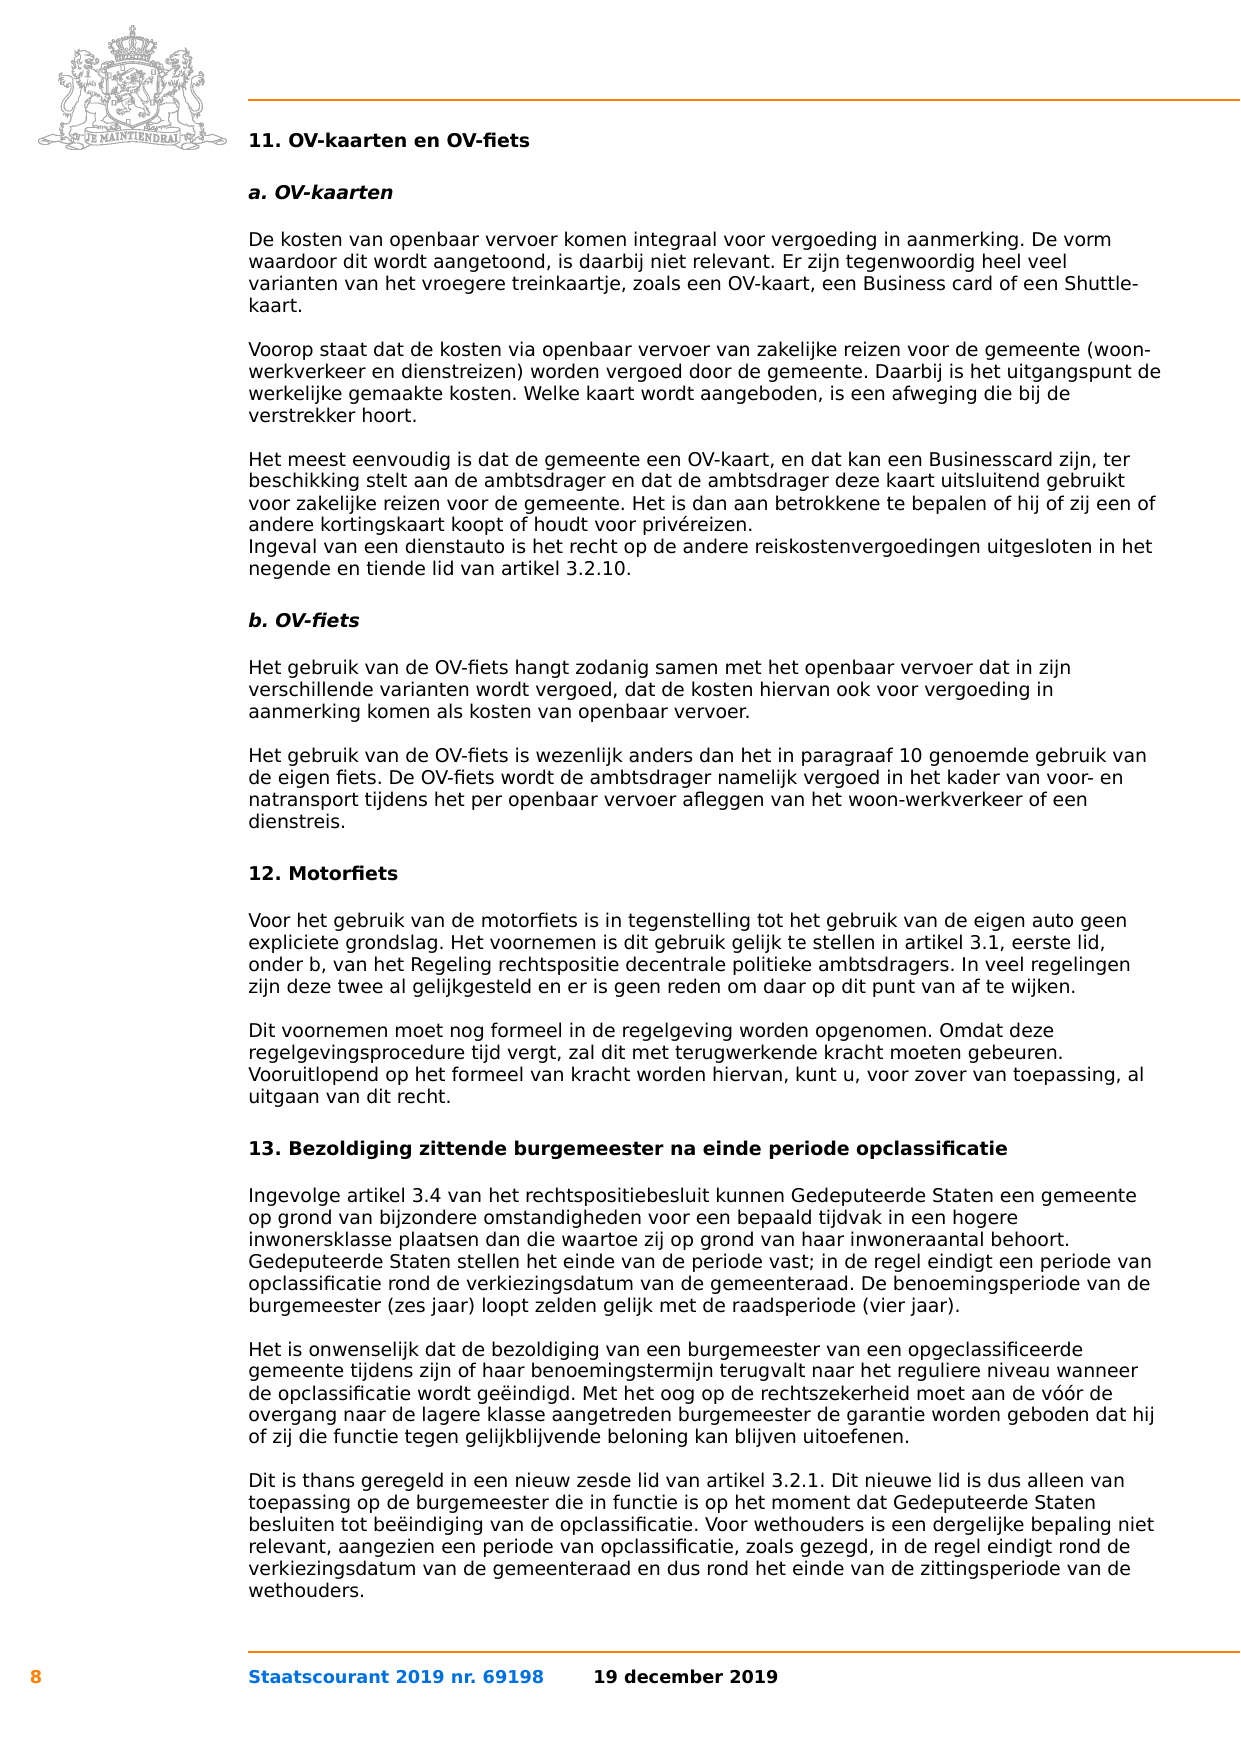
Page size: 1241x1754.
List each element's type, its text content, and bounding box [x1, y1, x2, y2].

text Voorop staat dat de kosten via openbaar vervoer van zakelijke reizen voor de gemeente (woon-werkverkeer en dienstreizen) worden vergoed door de gemeente. Daarbij is het uitgangspunt de werkelijke gemaakte kosten. Welke kaart wordt aangeboden, is een afweging die bij de verstrekker hoort. [248, 339, 1163, 427]
subtitle 11. OV-kaarten en OV-fiets [248, 130, 1163, 152]
text De kosten van openbaar vervoer komen integraal voor vergoeding in aanmerking. De vorm waardoor dit wordt aangetoond, is daarbij niet relevant. Er zijn tegenwoordig heel veel varianten van het vroegere treinkaartje, zoals een OV-kaart, een Business card of een Shuttle-kaart. [248, 229, 1163, 317]
text Het gebruik van de OV-fiets is wezenlijk anders dan het in paragraaf 10 genoemde gebruik van de eigen fiets. De OV-fiets wordt de ambtsdrager namelijk vergoed in het kader van voor- en natransport tijdens het per openbaar vervoer afleggen van het woon-werkverkeer of een dienstreis. [248, 745, 1163, 833]
picture [38, 25, 227, 150]
subtitle b. OV-fiets [248, 610, 1163, 632]
text Het meest eenvoudig is dat de gemeente een OV-kaart, en dat kan een Businesscard zijn, ter beschikking stelt aan de ambtsdrager en dat de ambtsdrager deze kaart uitsluitend gebruikt voor zakelijke reizen voor de gemeente. Het is dan aan betrokkene te bepalen of hij of zij een of andere kortingskaart koopt of houdt voor privéreizen. [248, 448, 1163, 536]
text Het gebruik van de OV-fiets hangt zodanig samen met het openbaar vervoer dat in zijn verschillende varianten wordt vergoed, dat de kosten hiervan ook voor vergoeding in aanmerking komen als kosten van openbaar vervoer. [248, 657, 1163, 723]
subtitle 12. Motorfiets [248, 863, 1163, 885]
text Voor het gebruik van de motorfiets is in tegenstelling tot het gebruik van de eigen auto geen expliciete grondslag. Het voornemen is dit gebruik gelijk te stellen in artikel 3.1, eerste lid, onder b, van het Regeling rechtspositie decentrale politieke ambtsdragers. In veel regelingen zijn deze twee al gelijkgesteld en er is geen reden om daar op dit punt van af te wijken. [248, 910, 1163, 998]
text Dit voornemen moet nog formeel in de regelgeving worden opgenomen. Omdat deze regelgevingsprocedure tijd vergt, zal dit met terugwerkende kracht moeten gebeuren. Vooruitlopend op het formeel van kracht worden hiervan, kunt u, voor zover van toepassing, al uitgaan van dit recht. [248, 1020, 1163, 1108]
text Dit is thans geregeld in een nieuw zesde lid van artikel 3.2.1. Dit nieuwe lid is dus alleen van toepassing op de burgemeester die in functie is op het moment dat Gedeputeerde Staten besluiten tot beëindiging van de opclassificatie. Voor wethouders is een dergelijke bepaling niet relevant, aangezien een periode van opclassificatie, zoals gezegd, in de regel eindigt rond de verkiezingsdatum van de gemeenteraad en dus rond het einde van de zittingsperiode van de wethouders. [248, 1470, 1163, 1602]
text Ingeval van een dienstauto is het recht op de andere reiskostenvergoedingen uitgesloten in het negende en tiende lid van artikel 3.2.10. [248, 536, 1163, 580]
subtitle 13. Bezoldiging zittende burgemeester na einde periode opclassificatie [248, 1138, 1163, 1160]
text Het is onwenselijk dat de bezoldiging van een burgemeester van een opgeclassificeerde gemeente tijdens zijn of haar benoemingstermijn terugvalt naar het reguliere niveau wanneer de opclassificatie wordt geëindigd. Met het oog op de rechtszekerheid moet aan de vóór de overgang naar de lagere klasse aangetreden burgemeester de garantie worden geboden dat hij of zij die functie tegen gelijkblijvende beloning kan blijven uitoefenen. [248, 1338, 1163, 1448]
text Ingevolge artikel 3.4 van het rechtspositiebesluit kunnen Gedeputeerde Staten een gemeente op grond van bijzondere omstandigheden voor een bepaald tijdvak in een hogere inwonersklasse plaatsen dan die waartoe zij op grond van haar inwoneraantal behoort. Gedeputeerde Staten stellen het einde van de periode vast; in de regel eindigt een periode van opclassificatie rond de verkiezingsdatum van de gemeenteraad. De benoemingsperiode van de burgemeester (zes jaar) loopt zelden gelijk met de raadsperiode (vier jaar). [248, 1185, 1163, 1317]
subtitle a. OV-kaarten [248, 182, 1163, 204]
